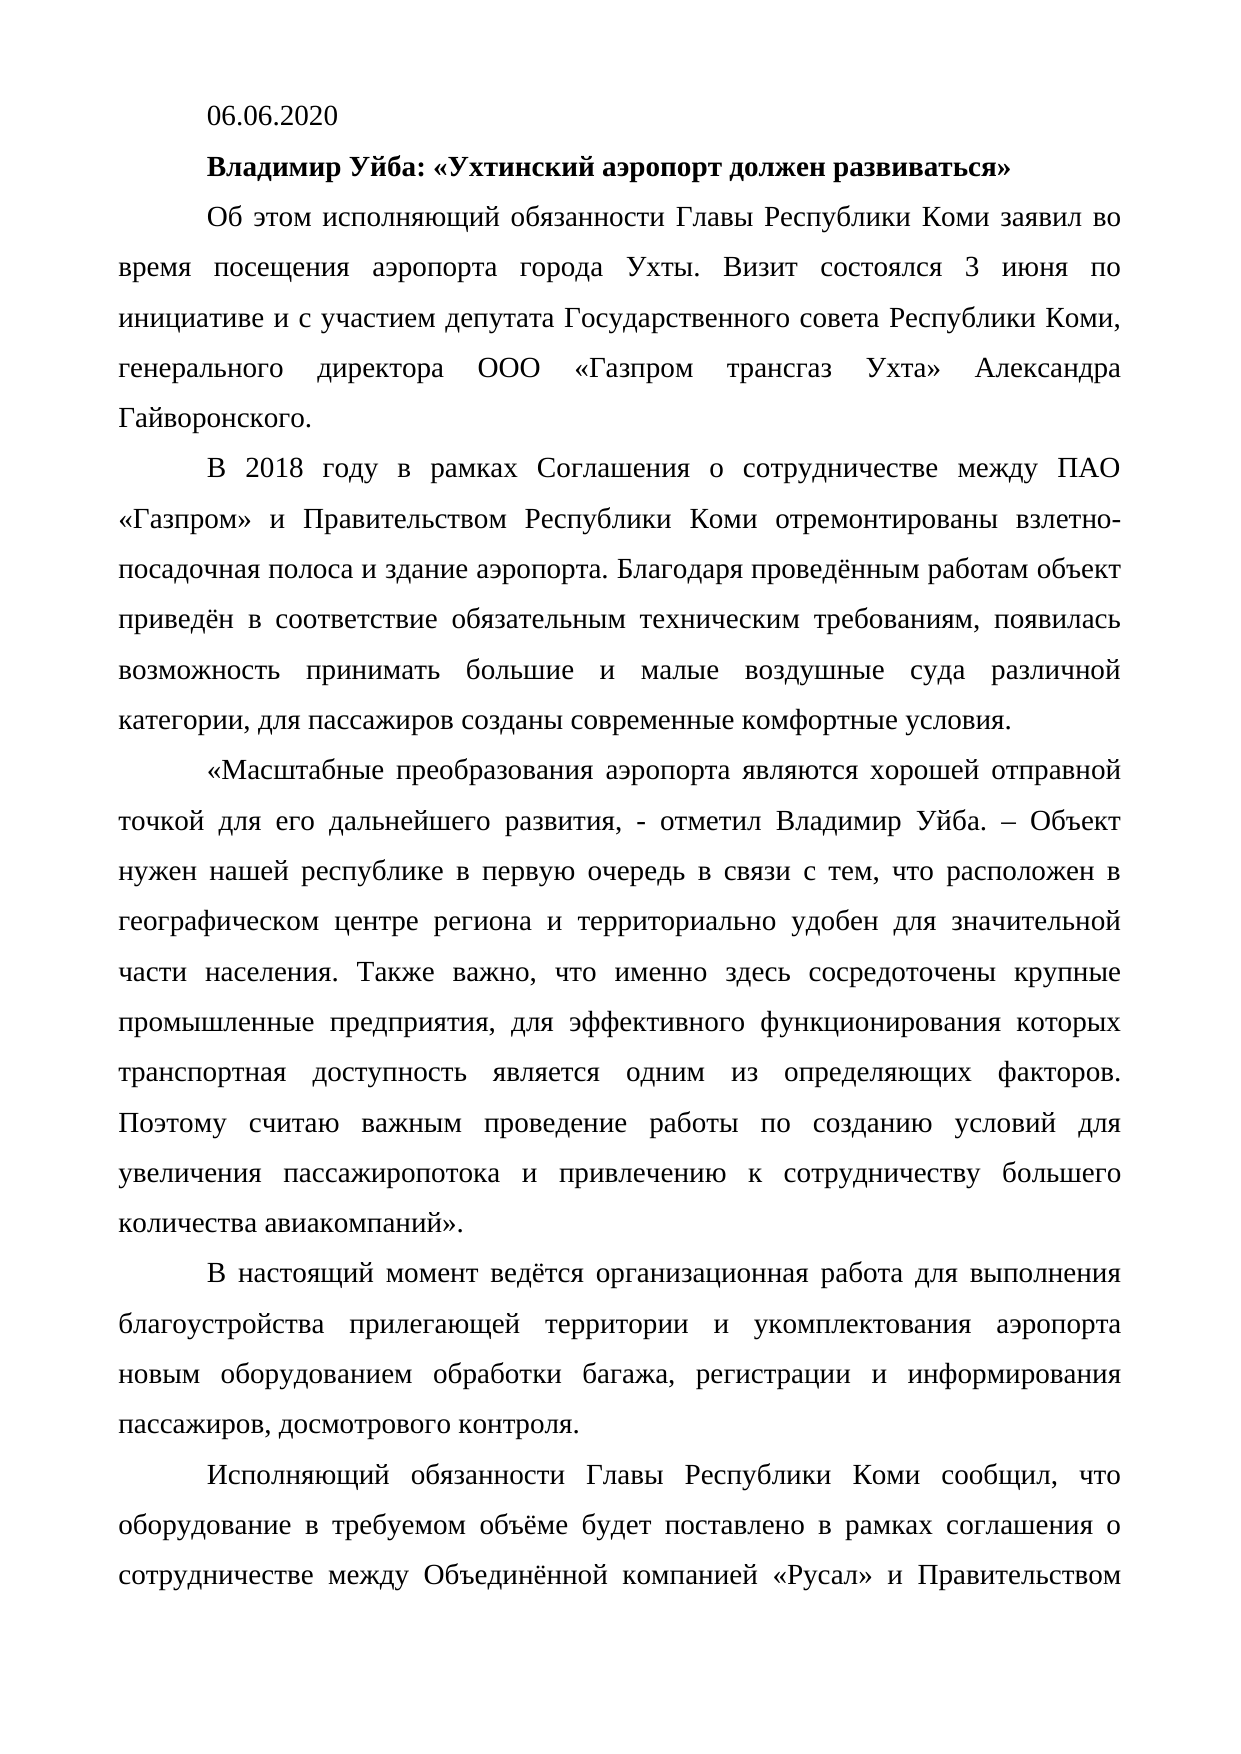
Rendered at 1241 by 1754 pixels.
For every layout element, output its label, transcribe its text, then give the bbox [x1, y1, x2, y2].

text 06.06.2020 [118, 98, 1122, 132]
text «Масштабные преобразования аэропорта являются хорошей отправной точкой для его дальнейшего развития, - отметил Владимир Уйба. – Объект нужен нашей республике в первую очередь в связи с тем, что расположен в географическом центре региона и территориально удобен для значительной части населения. Также важно, что именно здесь сосредоточены крупные промышленные предприятия, для эффективного функционирования которых транспортная доступность является одним из определяющих факторов. Поэтому считаю важным проведение работы по созданию условий для увеличения пассажиропотока и привлечению к сотрудничеству большего количества авиакомпаний». [118, 752, 1122, 1239]
text В настоящий момент ведётся организационная работа для выполнения благоустройства прилегающей территории и укомплектования аэропорта новым оборудованием обработки багажа, регистрации и информирования пассажиров, досмотрового контроля. [118, 1256, 1122, 1440]
text Об этом исполняющий обязанности Главы Республики Коми заявил во время посещения аэропорта города Ухты. Визит состоялся 3 июня по инициативе и с участием депутата Государственного совета Республики Коми, генерального директора ООО «Газпром трансгаз Ухта» Александра Гайворонского. [118, 199, 1122, 434]
text Исполняющий обязанности Главы Республики Коми сообщил, что оборудование в требуемом объёме будет поставлено в рамках соглашения о сотрудничестве между Объединённой компанией «Русал» и Правительством [118, 1457, 1122, 1591]
text Владимир Уйба: «Ухтинский аэропорт должен развиваться» [118, 149, 1122, 182]
text В 2018 году в рамках Соглашения о сотрудничестве между ПАО «Газпром» и Правительством Республики Коми отремонтированы взлетно-посадочная полоса и здание аэропорта. Благодаря проведённым работам объект приведён в соответствие обязательным техническим требованиям, появилась возможность принимать большие и малые воздушные суда различной категории, для пассажиров созданы современные комфортные условия. [118, 451, 1122, 736]
